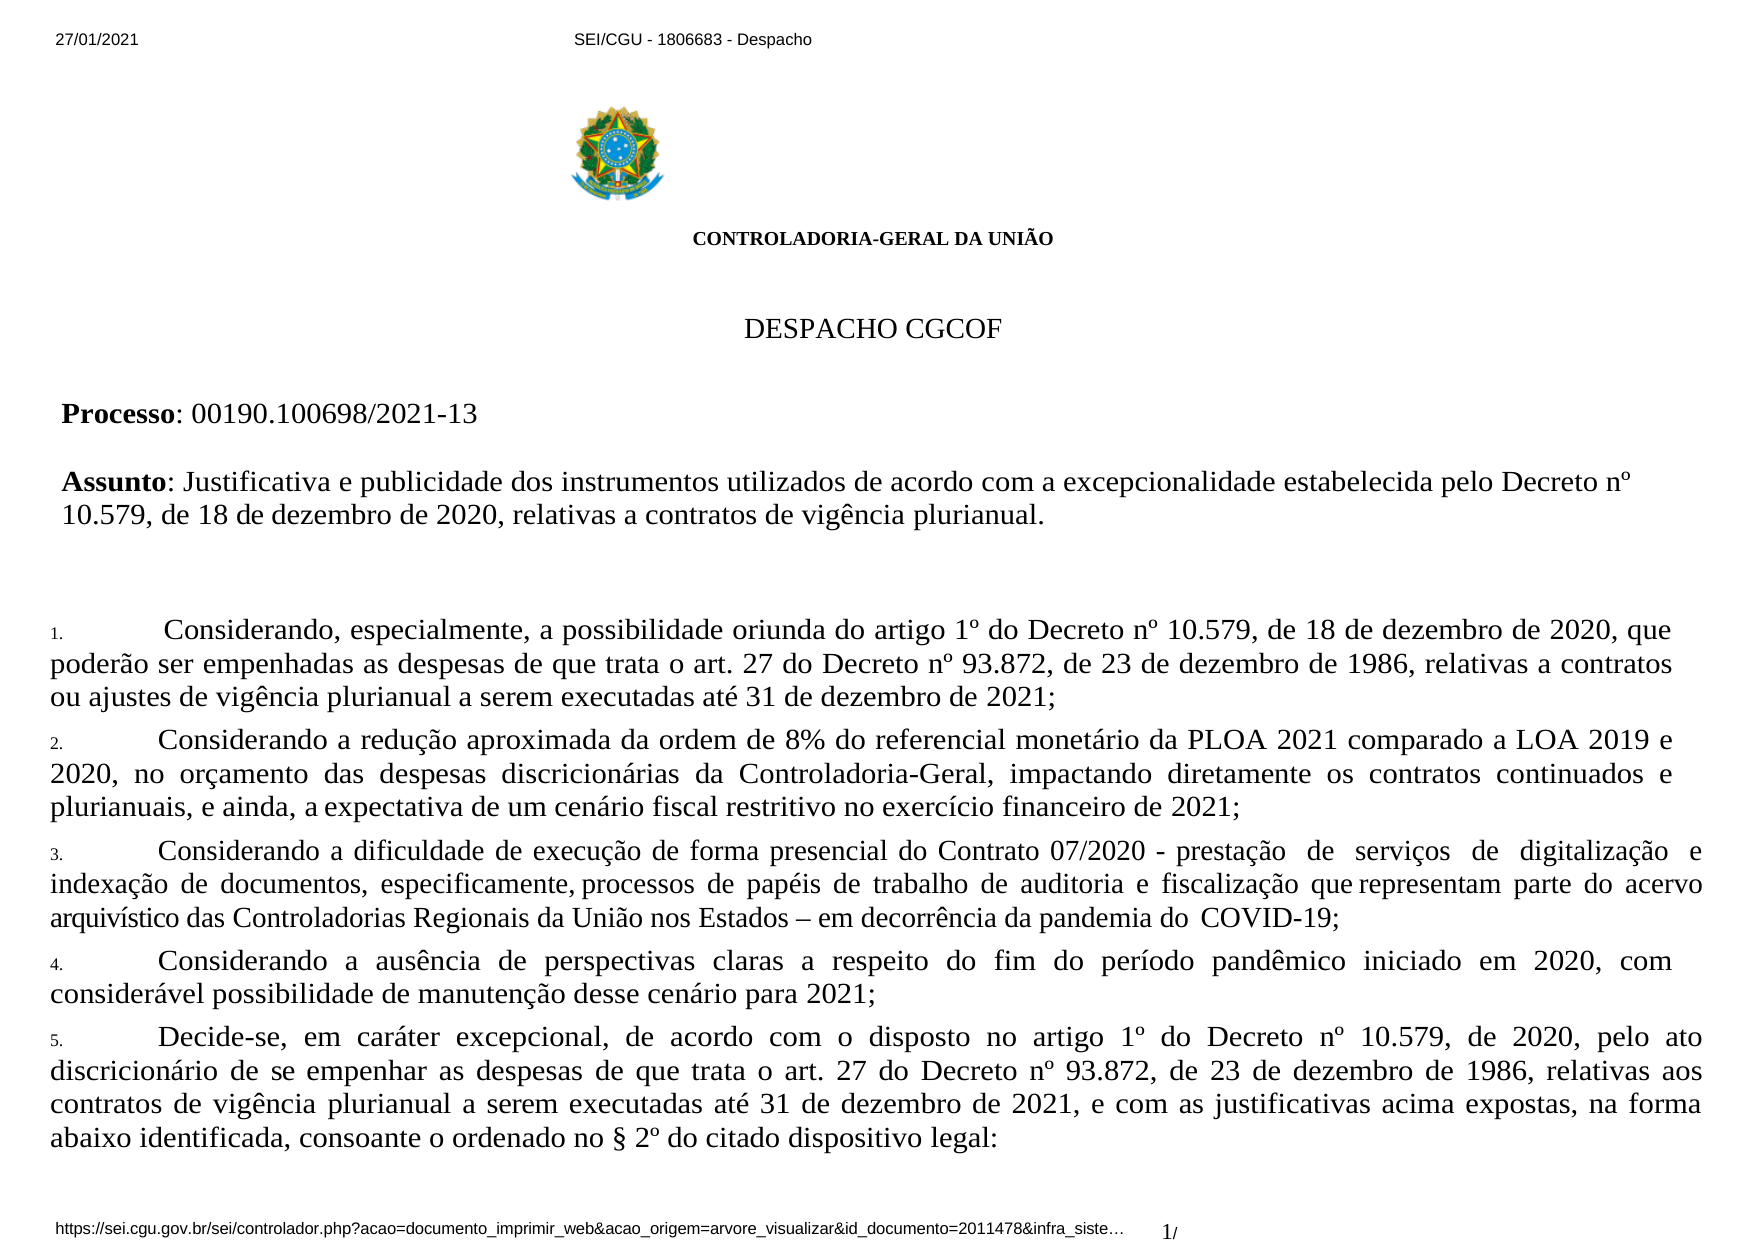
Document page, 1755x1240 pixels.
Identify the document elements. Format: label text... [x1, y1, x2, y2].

list Considerando, especialmente, a possibilidade oriunda do artigo 1º do Decreto nº 10.579, de 18 de dezembro de 2020, que poderão ser empenhadas as despesas de que trata o art. 27 do Decreto nº 93.872, de 23 de dezembro de 1986, relativas a contratos ou ajustes de vigência plurianual a serem executadas até 31 de dezembro de 2021; [50, 612, 1675, 713]
text Processo: 00190.100698/2021-13 [61, 397, 1704, 430]
text Assunto: Justificativa e publicidade dos instrumentos utilizados de acordo com a excepcionalidade estabelecida pelo Decreto nº 10.579, de 18 de dezembro de 2020, relativas a contratos de vigência plurianual. [61, 464, 1642, 531]
text CONTROLADORIA-GERAL DA UNIÃO [430, 227, 1316, 250]
list Considerando a dificuldade de execução de forma presencial do Contrato 07/2020 - prestação de serviços de digitalização e indexação de documentos, especificamente, processos de papéis de trabalho de auditoria e fiscalização que representam parte do acervo arquivístico das Controladorias Regionais da União nos Estados – em decorrência da pandemia do COVID-19; [50, 833, 1704, 933]
list Considerando a ausência de perspectivas claras a respeito do fim do período pandêmico iniciado em 2020, com considerável possibilidade de manutenção desse cenário para 2021; [50, 943, 1675, 1010]
list Decide-se, em caráter excepcional, de acordo com o disposto no artigo 1º do Decreto nº 10.579, de 2020, pelo ato discricionário de se empenhar as despesas de que trata o art. 27 do Decreto nº 93.872, de 23 de dezembro de 1986, relativas aos contratos de vigência plurianual a serem executadas até 31 de dezembro de 2021, e com as justificativas acima expostas, na forma abaixo identificada, consoante o ordenado no § 2º do citado dispositivo legal: [50, 1019, 1704, 1153]
list Considerando a redução aproximada da ordem de 8% do referencial monetário da PLOA 2021 comparado a LOA 2019 e 2020, no orçamento das despesas discricionárias da Controladoria-Geral, impactando diretamente os contratos continuados e plurianuais, e ainda, a expectativa de um cenário fiscal restritivo no exercício financeiro de 2021; [50, 722, 1675, 823]
text DESPACHO CGCOF [430, 312, 1316, 345]
